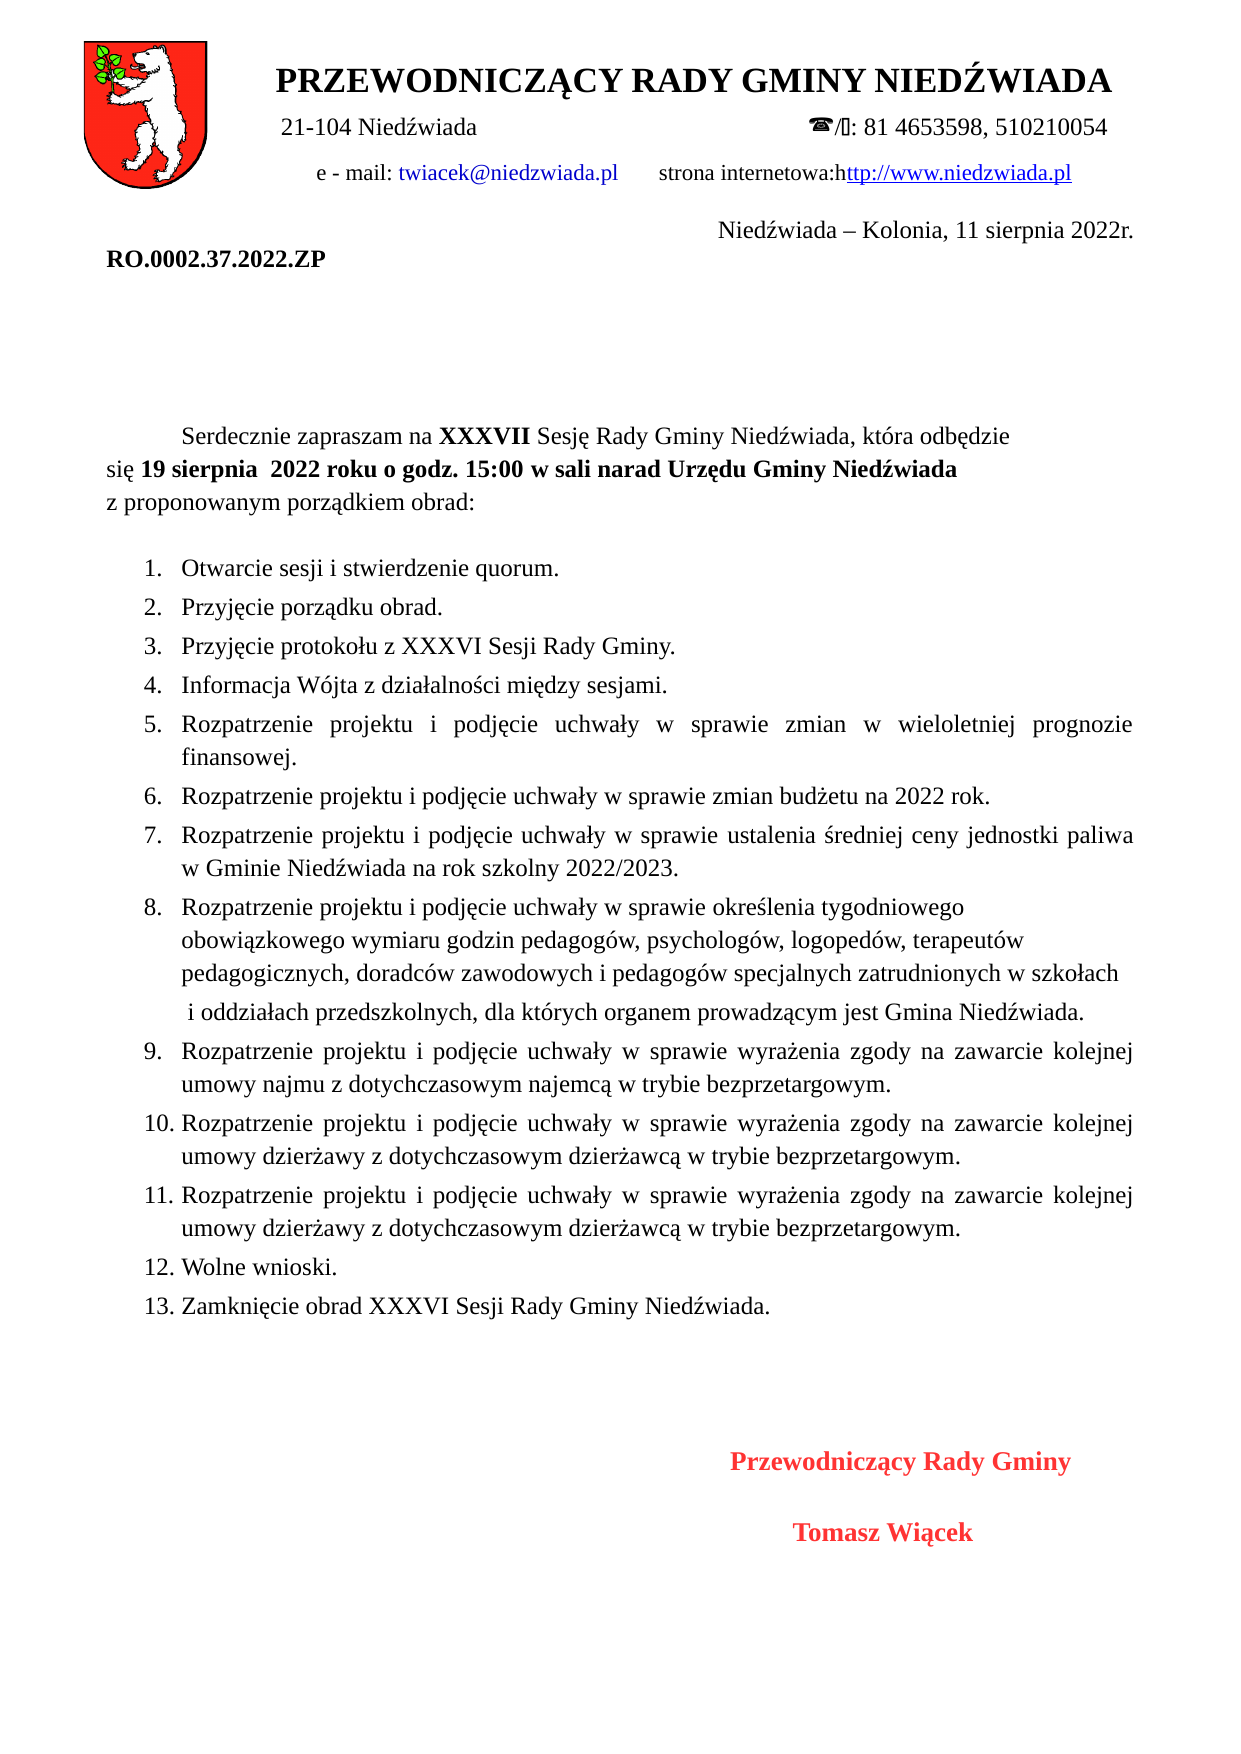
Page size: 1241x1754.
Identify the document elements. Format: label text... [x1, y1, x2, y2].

list Rozpatrzenie projektu i podjęcie uchwały w sprawie określenia tygodniowego obowiązkowego wymiaru godzin pedagogów, psychologów, logopedów, terapeutów pedagogicznych, doradców zawodowych i pedagogów specjalnych zatrudnionych w szkołach [144, 892, 1134, 987]
text Tomasz Wiącek [106, 1516, 1134, 1547]
list i oddziałach przedszkolnych, dla których organem prowadzącym jest Gmina Niedźwiada. [144, 997, 1134, 1026]
text z proponowanym porządkiem obrad: [106, 487, 1134, 516]
list Rozpatrzenie projektu i podjęcie uchwały w sprawie zmian w wieloletniej prognozie finansowej. [144, 709, 1134, 771]
list Przyjęcie protokołu z XXXVI Sesji Rady Gminy. [144, 631, 1134, 660]
list Przyjęcie porządku obrad. [144, 592, 1134, 621]
list Rozpatrzenie projektu i podjęcie uchwały w sprawie wyrażenia zgody na zawarcie kolejnej umowy najmu z dotychczasowym najemcą w trybie bezprzetargowym. [144, 1036, 1134, 1098]
text Niedźwiada – Kolonia, 11 sierpnia 2022r. [106, 215, 1134, 244]
list Otwarcie sesji i stwierdzenie quorum. [144, 553, 1134, 582]
text RO.0002.37.2022.ZP [106, 244, 1134, 273]
text Przewodniczący Rady Gminy [667, 1445, 1134, 1476]
list Informacja Wójta z działalności między sesjami. [144, 670, 1134, 699]
list Rozpatrzenie projektu i podjęcie uchwały w sprawie wyrażenia zgody na zawarcie kolejnej umowy dzierżawy z dotychczasowym dzierżawcą w trybie bezprzetargowym. [144, 1180, 1134, 1242]
list Rozpatrzenie projektu i podjęcie uchwały w sprawie zmian budżetu na 2022 rok. [144, 781, 1134, 810]
text się 19 sierpnia 2022 roku o godz. 15:00 w sali narad Urzędu Gminy Niedźwiada [106, 454, 1134, 483]
list Wolne wnioski. [144, 1252, 1134, 1281]
list Rozpatrzenie projektu i podjęcie uchwały w sprawie wyrażenia zgody na zawarcie kolejnej umowy dzierżawy z dotychczasowym dzierżawcą w trybie bezprzetargowym. [144, 1108, 1134, 1170]
list Rozpatrzenie projektu i podjęcie uchwały w sprawie ustalenia średniej ceny jednostki paliwa w Gminie Niedźwiada na rok szkolny 2022/2023. [144, 820, 1134, 882]
list Zamknięcie obrad XXXVI Sesji Rady Gminy Niedźwiada. [144, 1291, 1134, 1319]
text Serdecznie zapraszam na XXXVII Sesję Rady Gminy Niedźwiada, która odbędzie [106, 421, 1134, 450]
